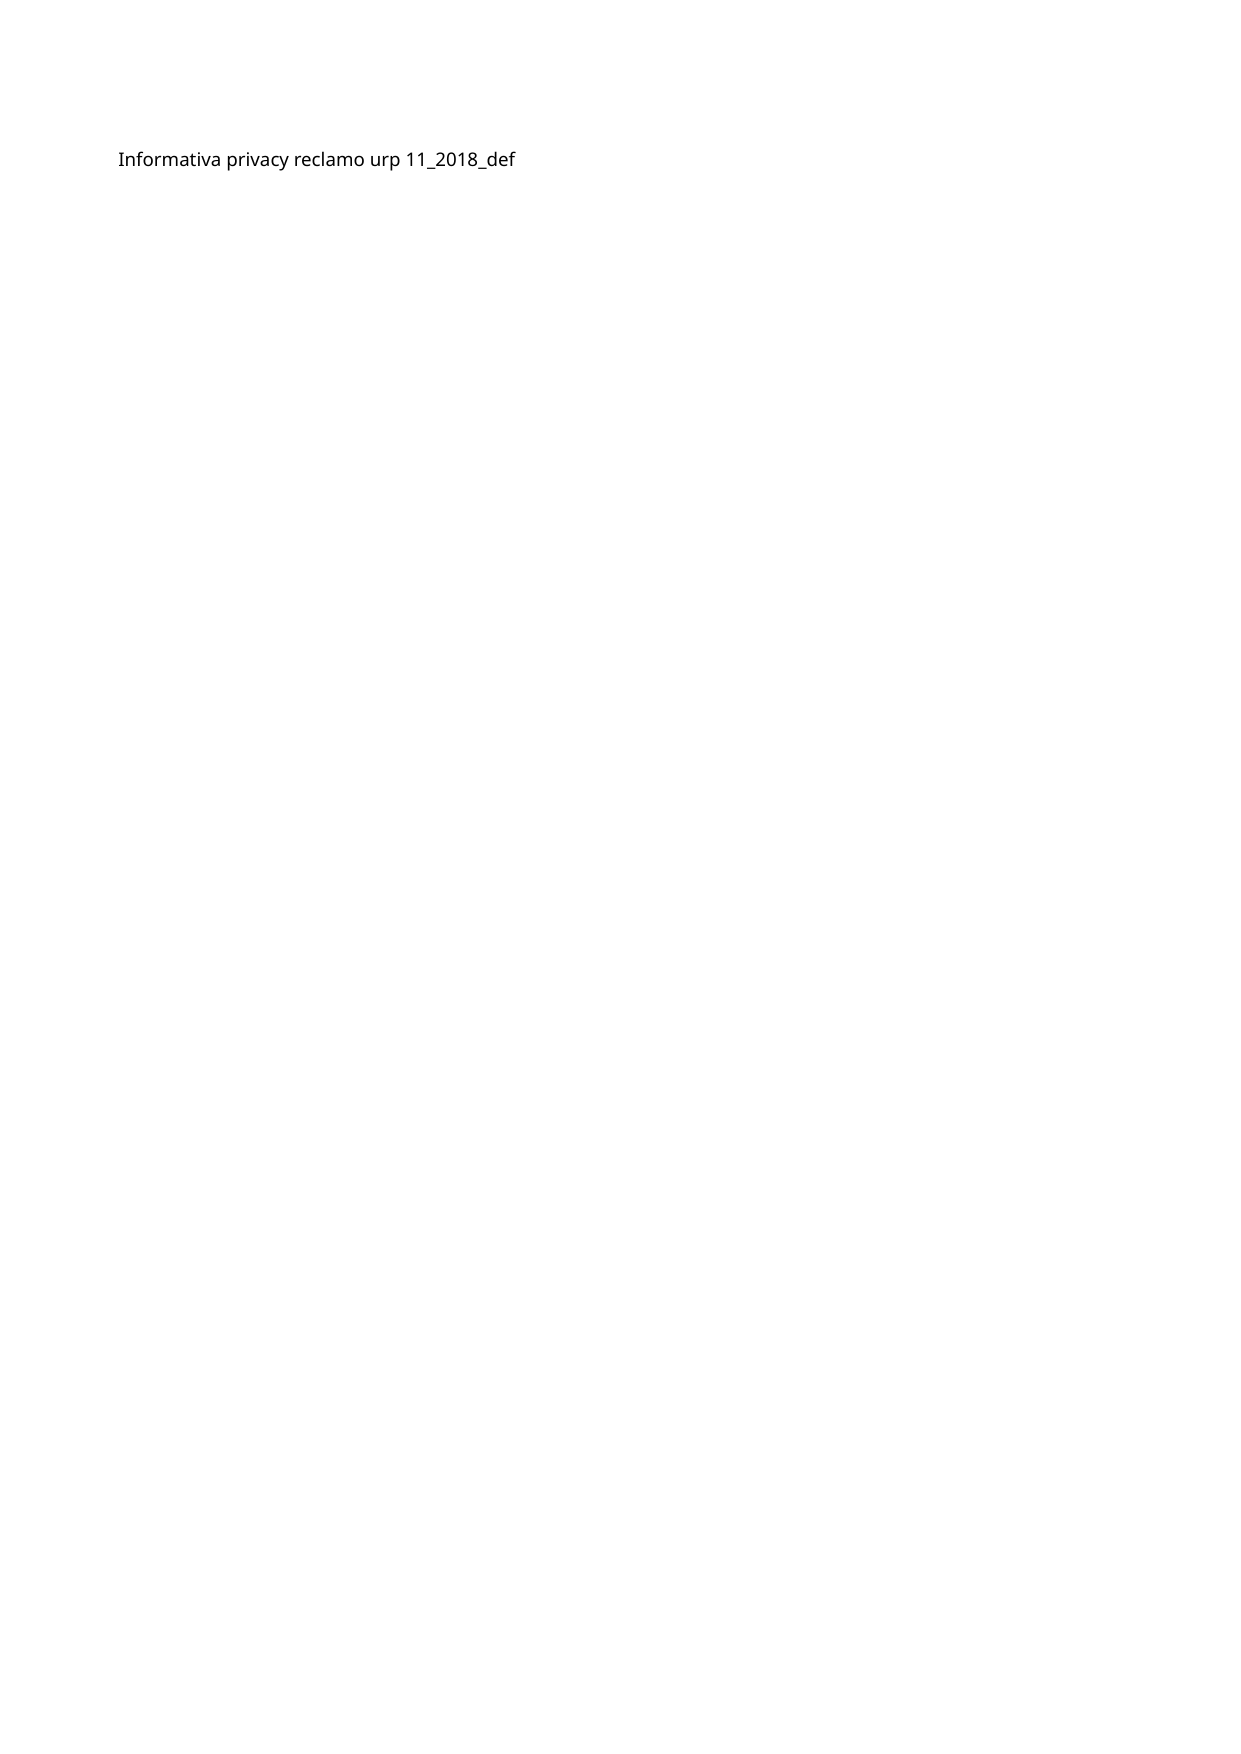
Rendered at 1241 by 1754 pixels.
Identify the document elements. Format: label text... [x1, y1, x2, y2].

text Informativa privacy reclamo urp 11_2018_def [118, 147, 1122, 172]
